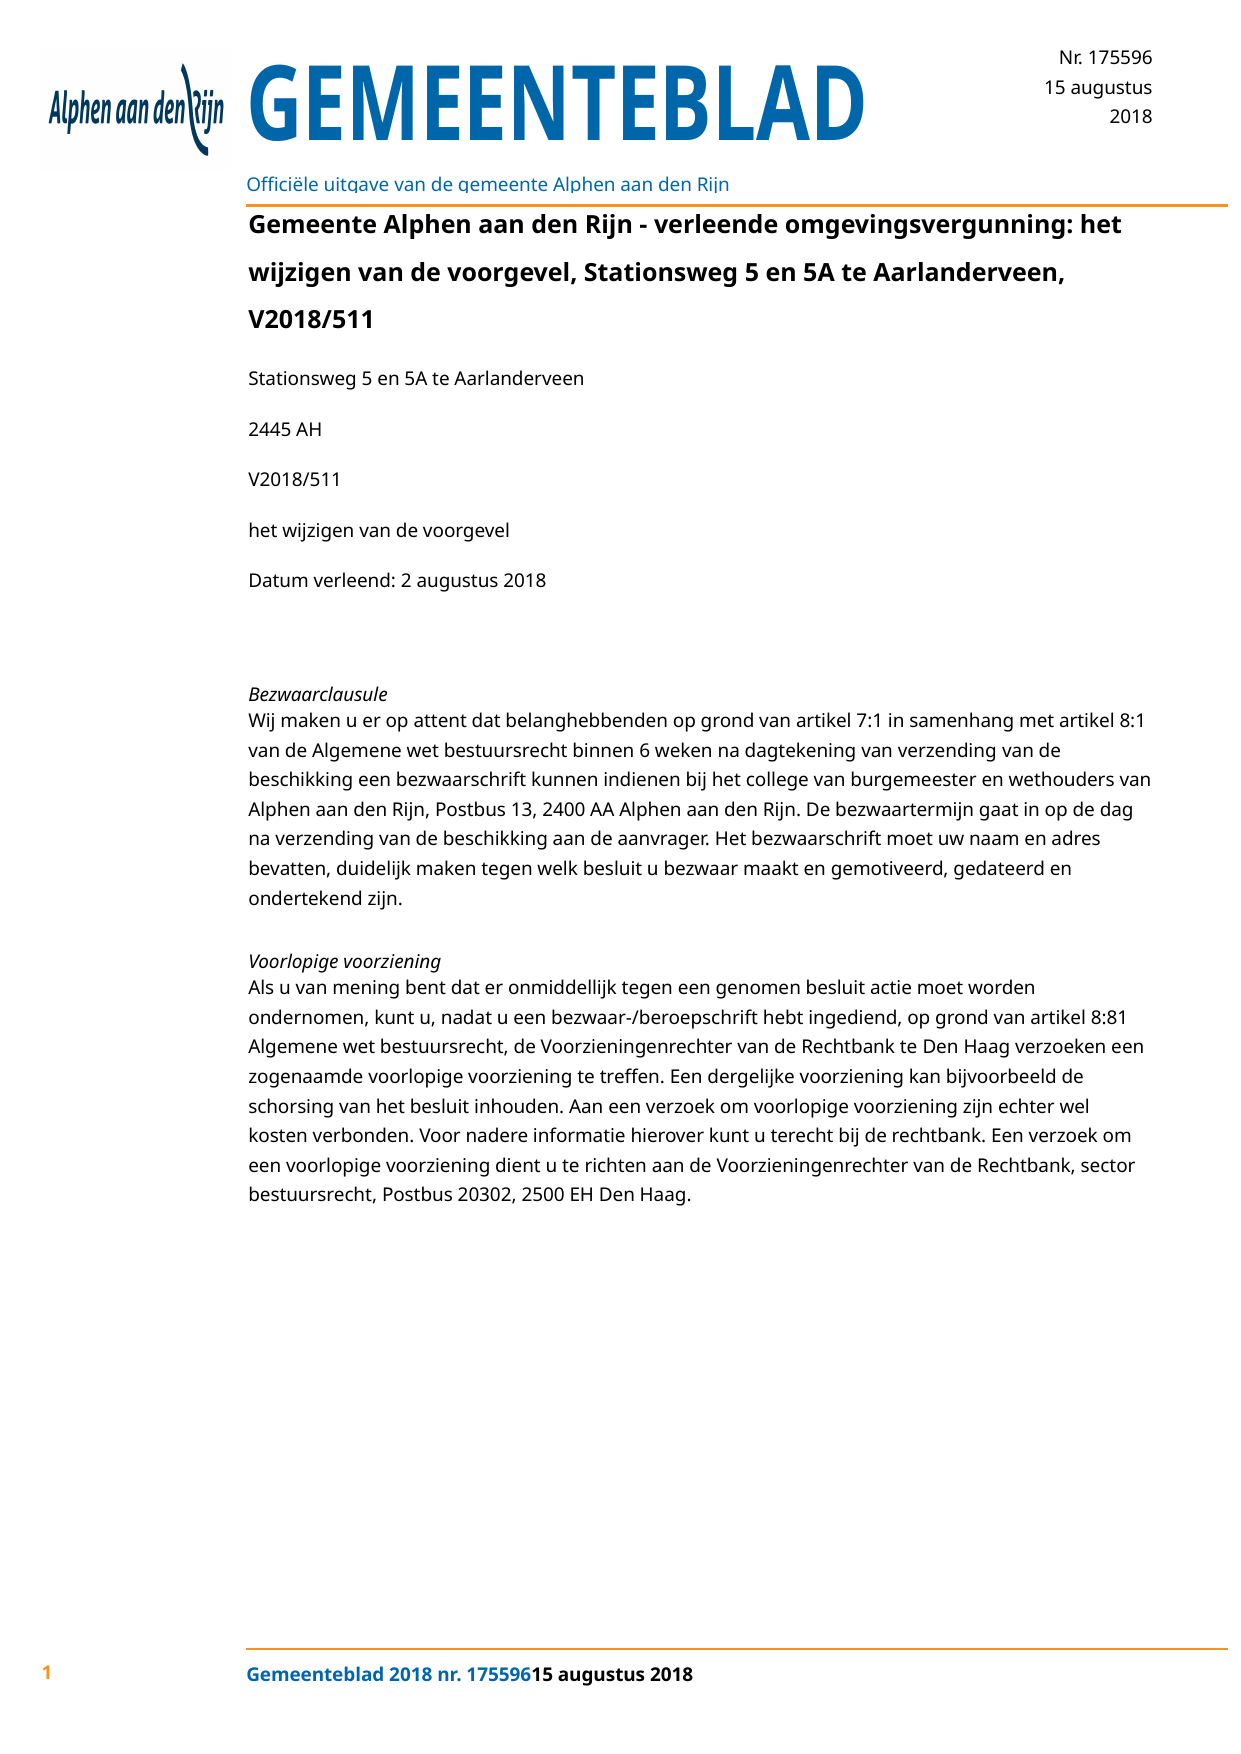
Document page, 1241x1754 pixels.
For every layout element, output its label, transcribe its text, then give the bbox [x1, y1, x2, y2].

text Datum verleend: 2 augustus 2018 [248, 567, 1152, 593]
text Wij maken u er op attent dat belanghebbenden op grond van artikel 7:1 in samenhang met artikel 8:1 van de Algemene wet bestuursrecht binnen 6 weken na dagtekening van verzending van de beschikking een bezwaarschrift kunnen indienen bij het college van burgemeester en wethouders van Alphen aan den Rijn, Postbus 13, 2400 AA Alphen aan den Rijn. De bezwaartermijn gaat in op de dag na verzending van de beschikking aan de aanvrager. Het bezwaarschrift moet uw naam en adres bevatten, duidelijk maken tegen welk besluit u bezwaar maakt en gemotiveerd, gedateerd en ondertekend zijn. [248, 707, 1152, 911]
picture [41, 47, 231, 172]
text het wijzigen van de voorgevel [248, 517, 1152, 542]
text Stationsweg 5 en 5A te Aarlanderveen [248, 366, 1152, 391]
text Als u van mening bent dat er onmiddellijk tegen een genomen besluit actie moet worden ondernomen, kunt u, nadat u een bezwaar-/beroepschrift hebt ingediend, op grond van artikel 8:81 Algemene wet bestuursrecht, de Voorzieningenrechter van de Rechtbank te Den Haag verzoeken een zogenaamde voorlopige voorziening te treffen. Een dergelijke voorziening kan bijvoorbeeld de schorsing van het besluit inhouden. Aan een verzoek om voorlopige voorziening zijn echter wel kosten verbonden. Voor nadere informatie hierover kunt u terecht bij de rechtbank. Een verzoek om een voorlopige voorziening dient u te richten aan de Voorzieningenrechter van de Rechtbank, sector bestuursrecht, Postbus 20302, 2500 EH Den Haag. [248, 974, 1152, 1207]
text 2445 AH [248, 416, 1152, 442]
text Gemeente Alphen aan den Rijn - verleende omgevingsvergunning: het wijzigen van de voorgevel, Stationsweg 5 en 5A te Aarlanderveen, V2018/511 [248, 207, 1152, 336]
text V2018/511 [248, 466, 1152, 492]
text Voorlopige voorziening [248, 949, 1152, 974]
text Bezwaarclausule [248, 682, 1152, 707]
